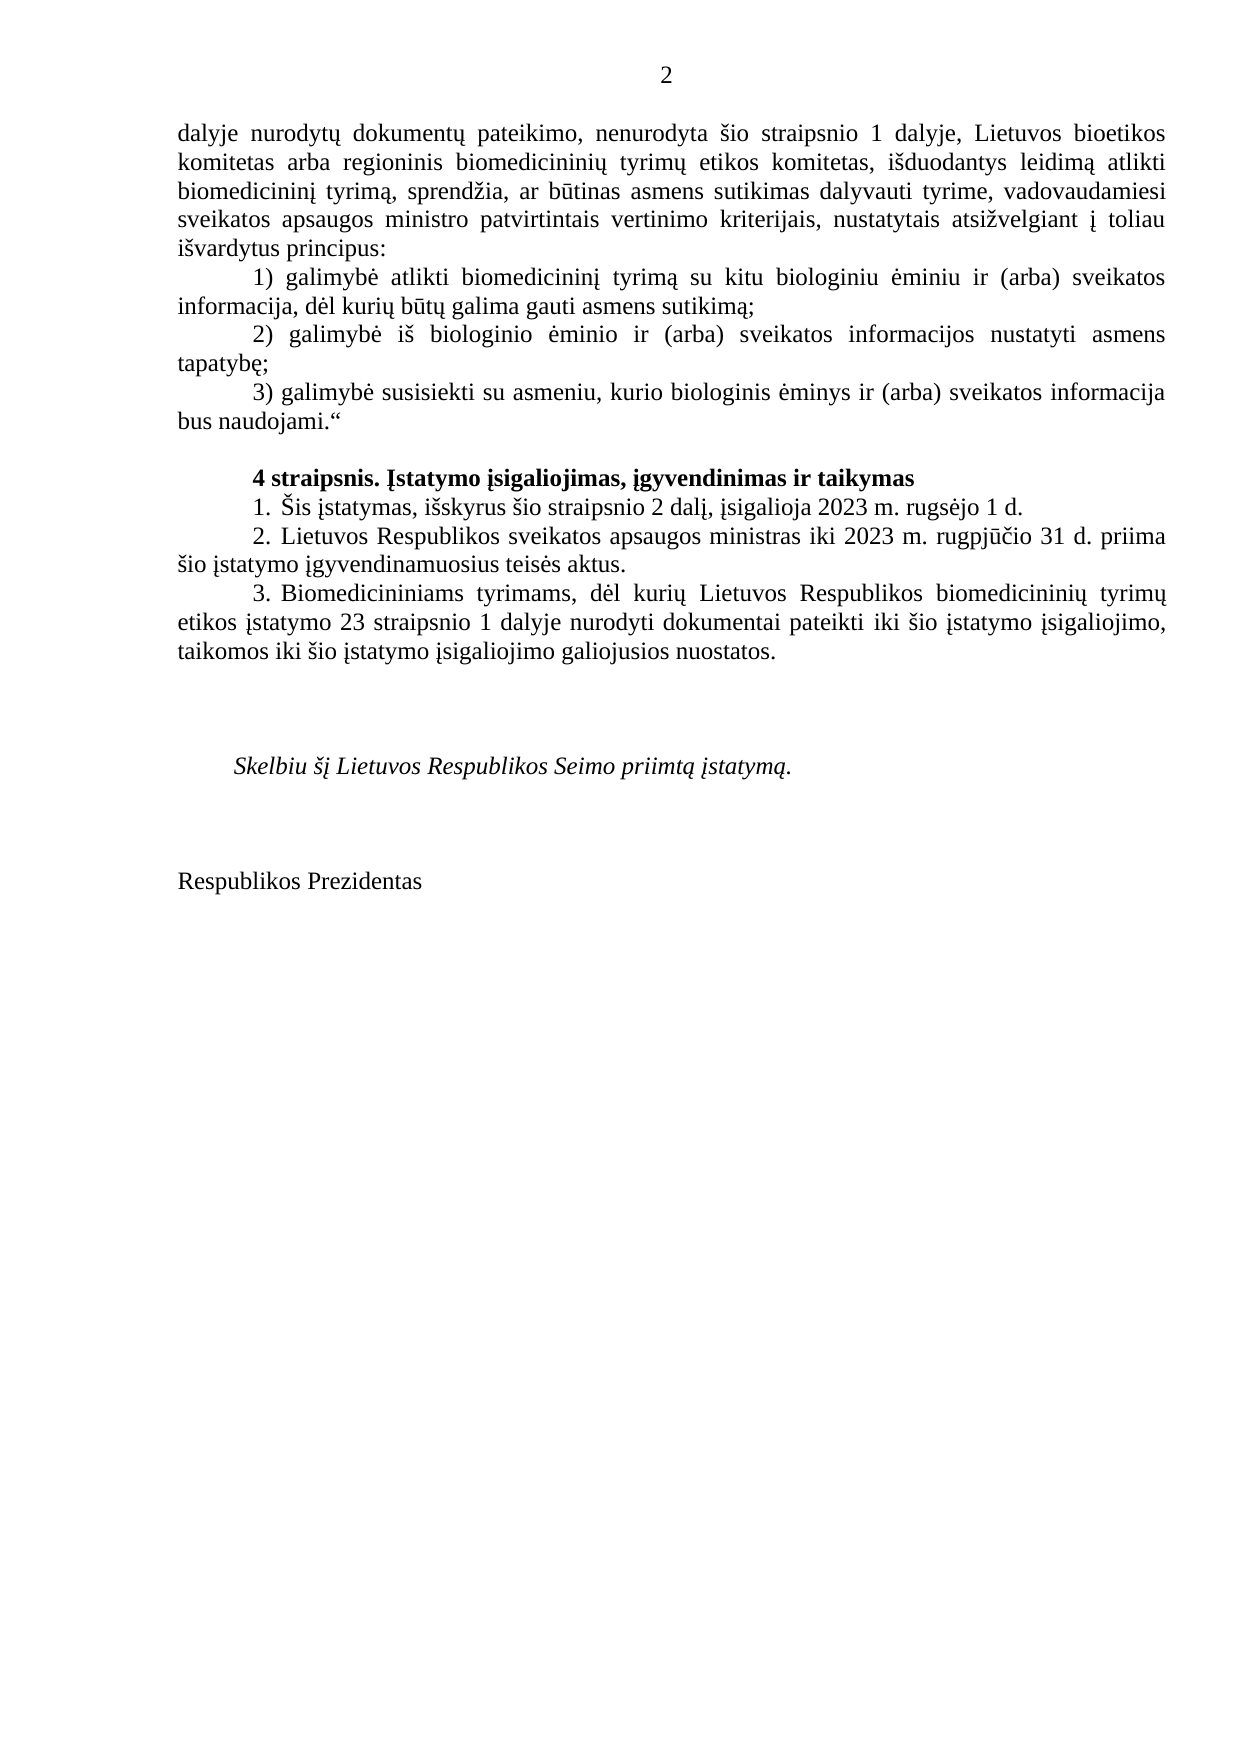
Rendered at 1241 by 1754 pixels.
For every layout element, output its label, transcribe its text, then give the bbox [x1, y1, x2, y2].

text Skelbiu šį Lietuvos Respublikos Seimo priimtą įstatymą. [177, 751, 1167, 779]
text 2) galimybė iš biologinio ėminio ir (arba) sveikatos informacijos nustatyti asmens tapatybę; [177, 319, 1167, 377]
list Biomedicininiams tyrimams, dėl kurių Lietuvos Respublikos biomedicininių tyrimų etikos įstatymo 23 straipsnio 1 dalyje nurodyti dokumentai pateikti iki šio įstatymo įsigaliojimo, taikomos iki šio įstatymo įsigaliojimo galiojusios nuostatos. [177, 578, 1167, 664]
list Šis įstatymas, išskyrus šio straipsnio 2 dalį, įsigalioja 2023 m. rugsėjo 1 d. [177, 492, 1167, 521]
list Lietuvos Respublikos sveikatos apsaugos ministras iki 2023 m. rugpjūčio 31 d. priima šio įstatymo įgyvendinamuosius teisės aktus. [177, 521, 1167, 578]
text 3) galimybė susisiekti su asmeniu, kurio biologinis ėminys ir (arba) sveikatos informacija bus naudojami.“ [177, 377, 1167, 434]
text 4 straipsnis. Įstatymo įsigaliojimas, įgyvendinimas ir taikymas [177, 463, 1167, 492]
text dalyje nurodytų dokumentų pateikimo, nenurodyta šio straipsnio 1 dalyje, Lietuvos bioetikos komitetas arba regioninis biomedicininių tyrimų etikos komitetas, išduodantys leidimą atlikti biomedicininį tyrimą, sprendžia, ar būtinas asmens sutikimas dalyvauti tyrime, vadovaudamiesi sveikatos apsaugos ministro patvirtintais vertinimo kriterijais, nustatytais atsižvelgiant į toliau išvardytus principus: [177, 118, 1167, 262]
text Respublikos Prezidentas [177, 866, 1167, 894]
text 1) galimybė atlikti biomedicininį tyrimą su kitu biologiniu ėminiu ir (arba) sveikatos informacija, dėl kurių būtų galima gauti asmens sutikimą; [177, 262, 1167, 319]
